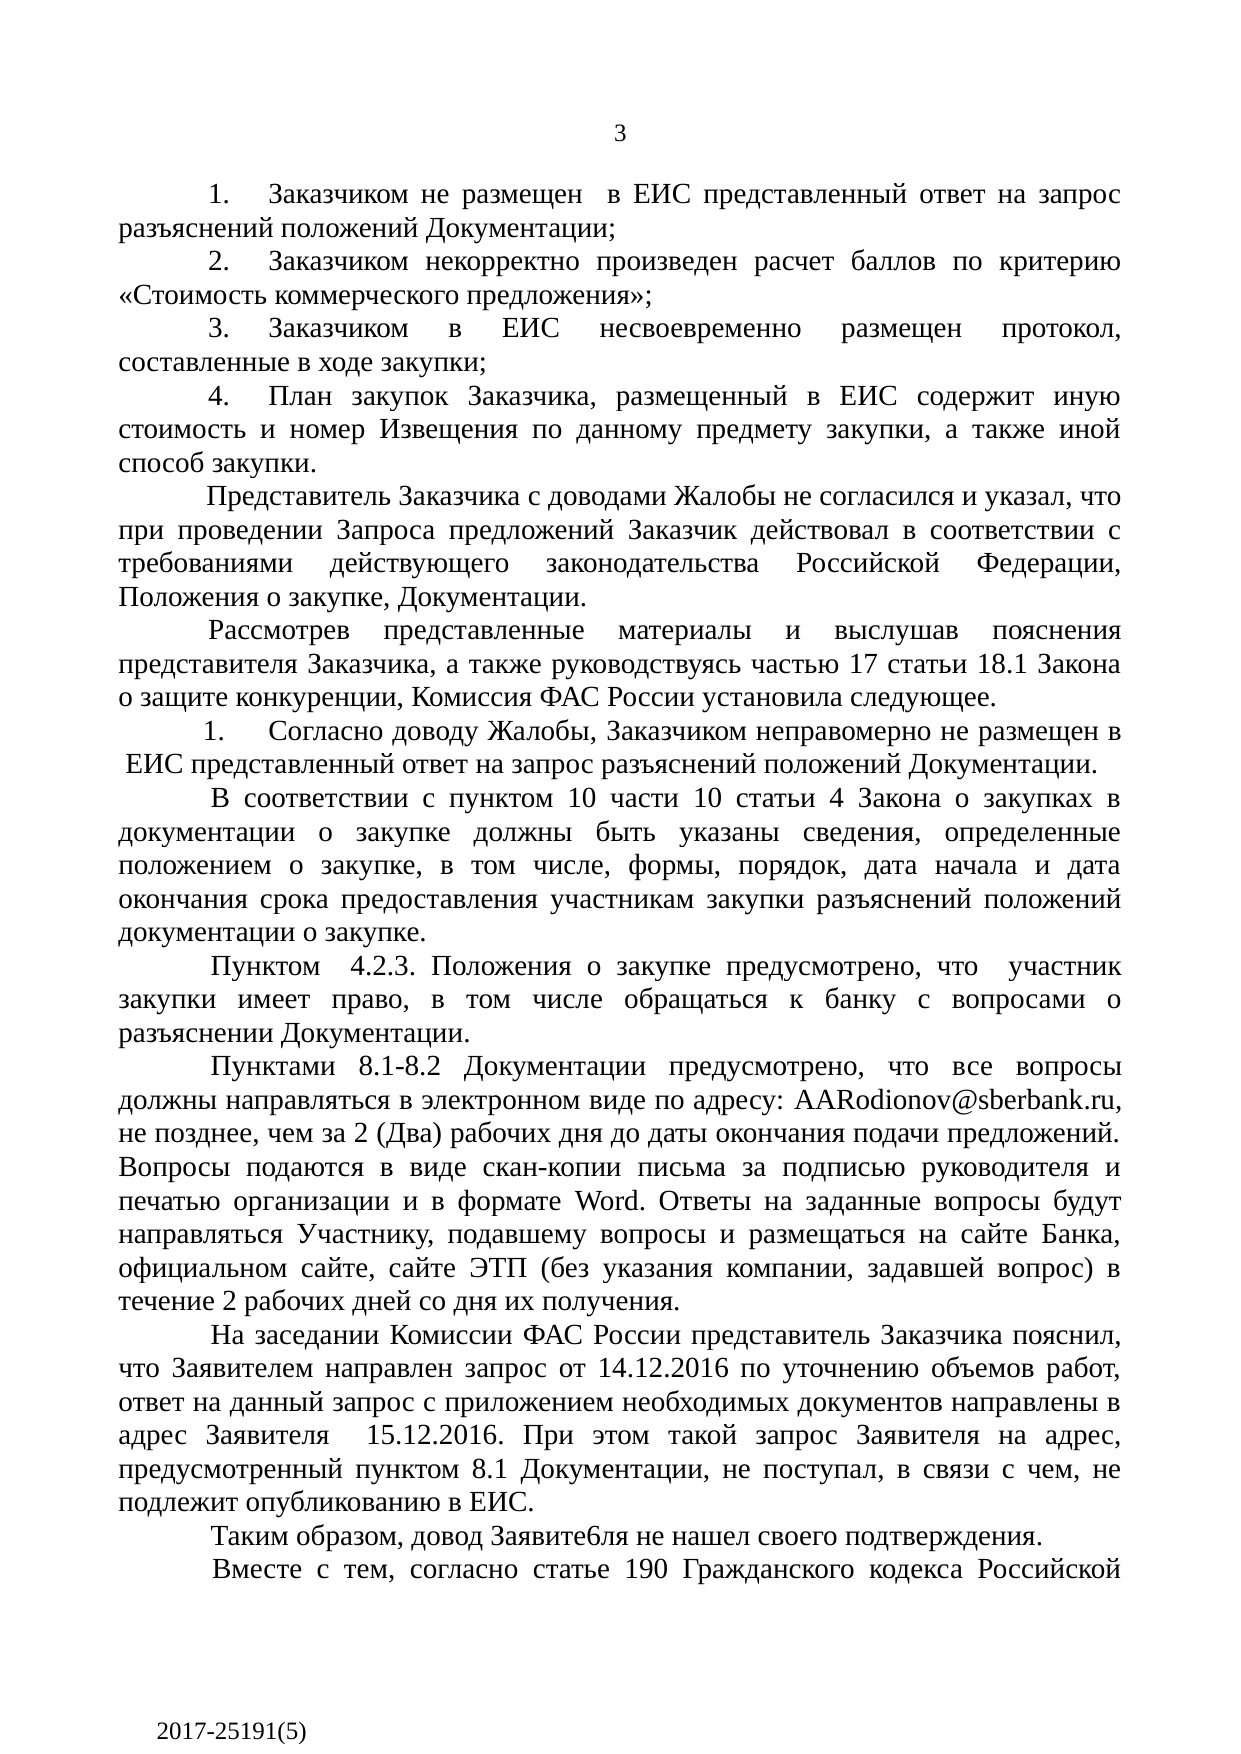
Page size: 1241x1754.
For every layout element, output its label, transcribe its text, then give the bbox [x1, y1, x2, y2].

text Представитель Заказчика с доводами Жалобы не согласился и указал, что при проведении Запроса предложений Заказчик действовал в соответствии с требованиями действующего законодательства Российской Федерации, Положения о закупке, Документации. [118, 478, 1122, 612]
list Согласно доводу Жалобы, Заказчиком неправомерно не размещен в ЕИС представленный ответ на запрос разъяснений положений Документации. [125, 713, 1122, 780]
text Рассмотрев представленные материалы и выслушав пояснения представителя Заказчика, а также руководствуясь частью 17 статьи 18.1 Закона о защите конкуренции, Комиссия ФАС России установила следующее. [118, 612, 1122, 713]
text На заседании Комиссии ФАС России представитель Заказчика пояснил, что Заявителем направлен запрос от 14.12.2016 по уточнению объемов работ, ответ на данный запрос с приложением необходимых документов направлены в адрес Заявителя 15.12.2016. При этом такой запрос Заявителя на адрес, предусмотренный пунктом 8.1 Документации, не поступал, в связи с чем, не подлежит опубликованию в ЕИС. [118, 1317, 1122, 1518]
list Заказчиком некорректно произведен расчет баллов по критерию «Стоимость коммерческого предложения»; [118, 243, 1122, 311]
text Вместе с тем, согласно статье 190 Гражданского кодекса Российской [126, 1552, 1122, 1585]
text Пунктами 8.1-8.2 Документации предусмотрено, что все вопросы должны направляться в электронном виде по адресу: AARodionov@sberbank.ru, не позднее, чем за 2 (Два) рабочих дня до даты окончания подачи предложений. Вопросы подаются в виде скан-копии письма за подписью руководителя и печатью организации и в формате Word. Ответы на заданные вопросы будут направляться Участнику, подавшему вопросы и размещаться на сайте Банка, официальном сайте, сайте ЭТП (без указания компании, задавшей вопрос) в течение 2 рабочих дней со дня их получения. [118, 1048, 1122, 1317]
text Пунктом 4.2.3. Положения о закупке предусмотрено, что участник закупки имеет право, в том числе обращаться к банку с вопросами о разъяснении Документации. [118, 948, 1122, 1048]
list План закупок Заказчика, размещенный в ЕИС содержит иную стоимость и номер Извещения по данному предмету закупки, а также иной способ закупки. [118, 378, 1122, 478]
list Заказчиком в ЕИС несвоевременно размещен протокол, составленные в ходе закупки; [118, 311, 1122, 378]
text В соответствии с пунктом 10 части 10 статьи 4 Закона о закупках в документации о закупке должны быть указаны сведения, определенные положением о закупке, в том числе, формы, порядок, дата начала и дата окончания срока предоставления участникам закупки разъяснений положений документации о закупке. [118, 780, 1122, 948]
list Заказчиком не размещен в ЕИС представленный ответ на запрос разъяснений положений Документации; [118, 176, 1122, 243]
text Таким образом, довод Заявите6ля не нашел своего подтверждения. [118, 1518, 1122, 1552]
